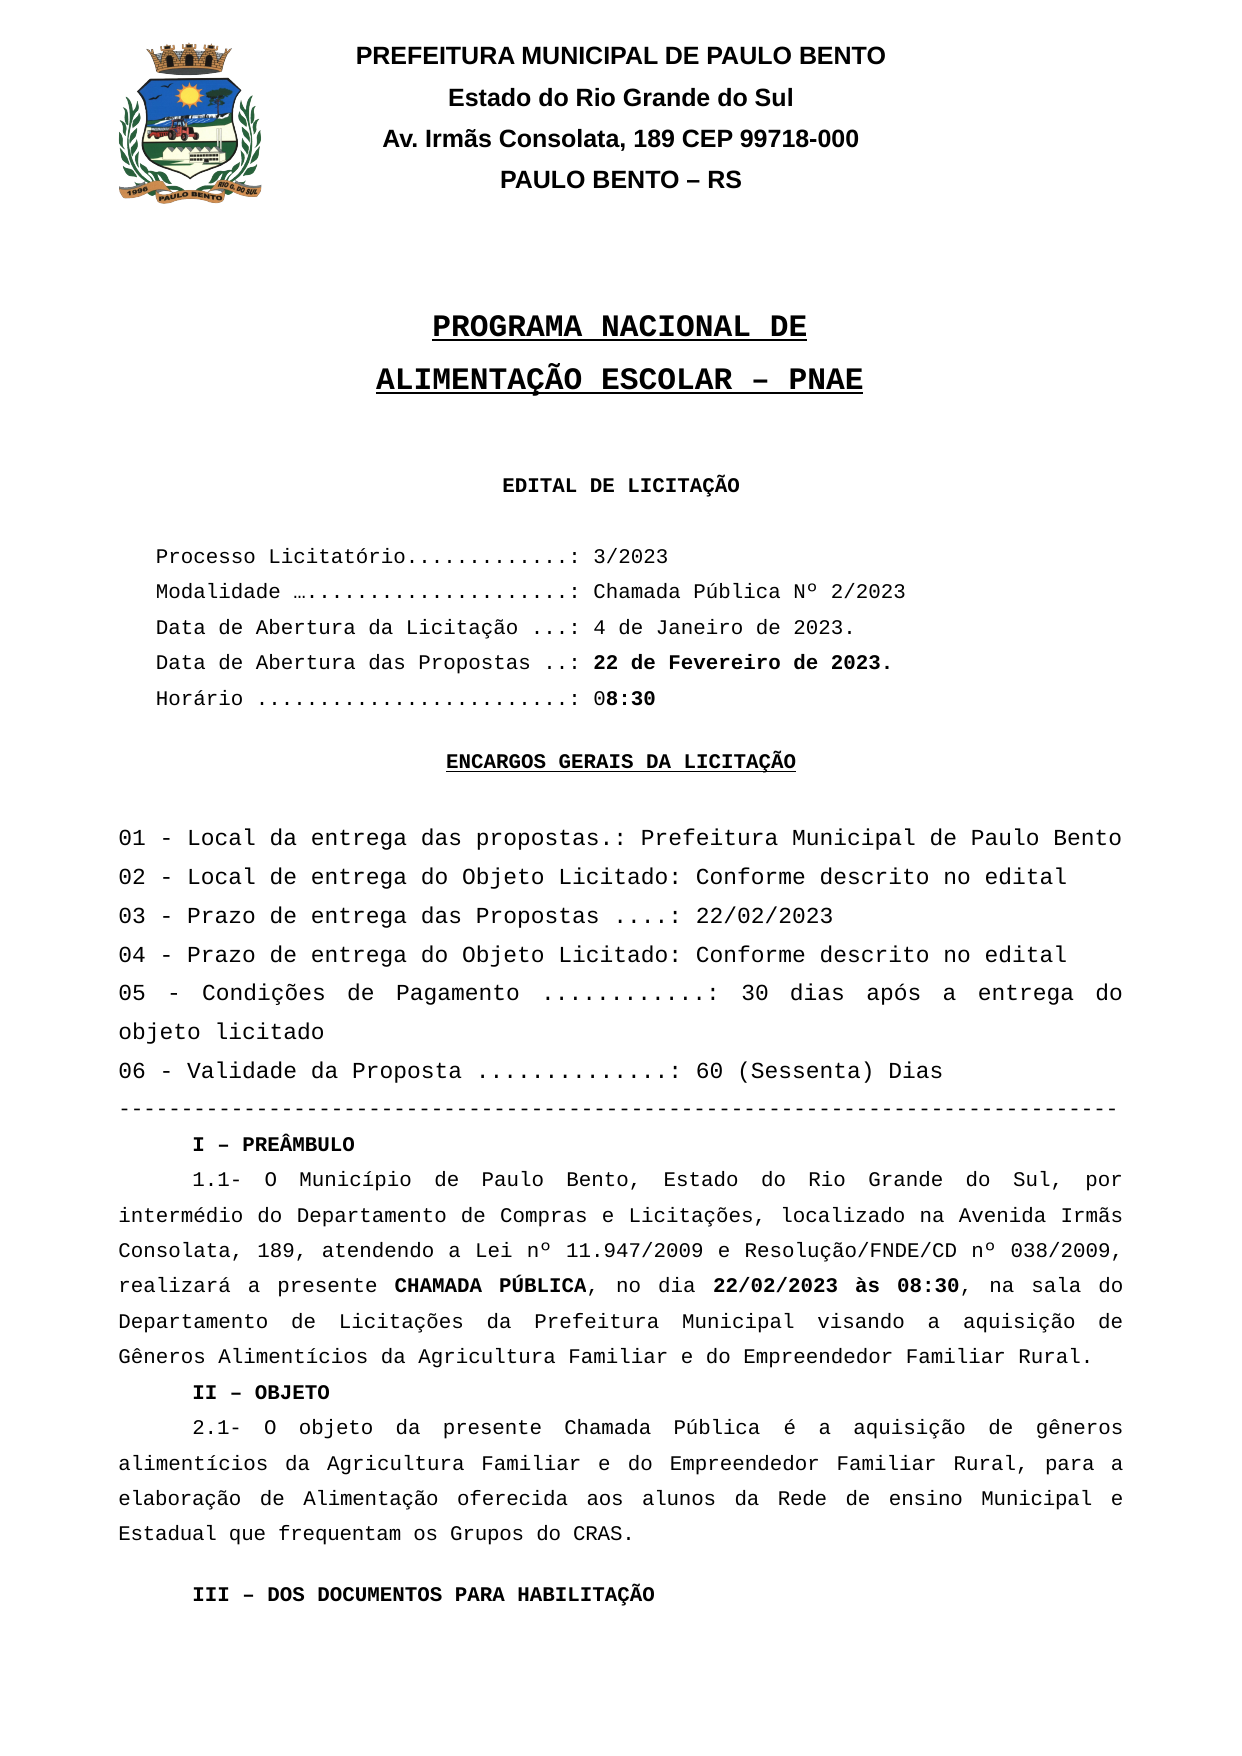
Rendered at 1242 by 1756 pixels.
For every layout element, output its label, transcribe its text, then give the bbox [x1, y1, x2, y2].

text Data de Abertura da Licitação ...: 4 de Janeiro de 2023. [118, 617, 1123, 641]
text 02 - Local de entrega do Objeto Licitado: Conforme descrito no edital [118, 865, 1123, 891]
text 04 - Prazo de entrega do Objeto Licitado: Conforme descrito no edital [118, 943, 1123, 969]
text II – OBJETO [131, 1382, 1109, 1405]
text III – DOS DOCUMENTOS PARA HABILITAÇÃO [118, 1584, 1123, 1607]
text 05 - Condições de Pagamento ............: 30 dias após a entrega do objeto licitado [118, 982, 1123, 1047]
picture [118, 42, 262, 204]
text 06 - Validade da Proposta ..............: 60 (Sessenta) Dias [118, 1059, 1123, 1085]
text 03 - Prazo de entrega das Propostas ....: 22/02/2023 [118, 904, 1123, 930]
text -------------------------------------------------------------------------------- [118, 1098, 1123, 1122]
text ENCARGOS GERAIS DA LICITAÇÃO [118, 751, 1123, 775]
text PROGRAMA NACIONAL DE ALIMENTAÇÃO ESCOLAR – PNAE [326, 310, 913, 398]
text Horário .........................: 08:30 [118, 688, 1123, 711]
text Modalidade ….....................: Chamada Pública Nº 2/2023 [118, 582, 1123, 605]
text I – PREÂMBULO [118, 1134, 1123, 1157]
text 1.1- O Município de Paulo Bento, Estado do Rio Grande do Sul, por intermédio do Departamento de Compras e Licitações, localizado na Avenida Irmãs Consolata, 189, atendendo a Lei nº 11.947/2009 e Resolução/FNDE/CD nº 038/2009, realizará a presente CHAMADA PÚBLICA, no dia 22/02/2023 às 08:30, na sala do Departamento de Licitações da Prefeitura Municipal visando a aquisição de Gêneros Alimentícios da Agricultura Familiar e do Empreendedor Familiar Rural. [118, 1169, 1123, 1370]
text 2.1- O objeto da presente Chamada Pública é a aquisição de gêneros alimentícios da Agricultura Familiar e do Empreendedor Familiar Rural, para a elaboração de Alimentação oferecida aos alunos da Rede de ensino Municipal e Estadual que frequentam os Grupos do CRAS. [118, 1417, 1123, 1547]
text Processo Licitatório.............: 3/2023 [118, 546, 1123, 570]
text Data de Abertura das Propostas ..: 22 de Fevereiro de 2023. [118, 652, 1123, 676]
text EDITAL DE LICITAÇÃO [118, 475, 1123, 499]
text 01 - Local da entrega das propostas.: Prefeitura Municipal de Paulo Bento [118, 826, 1123, 852]
